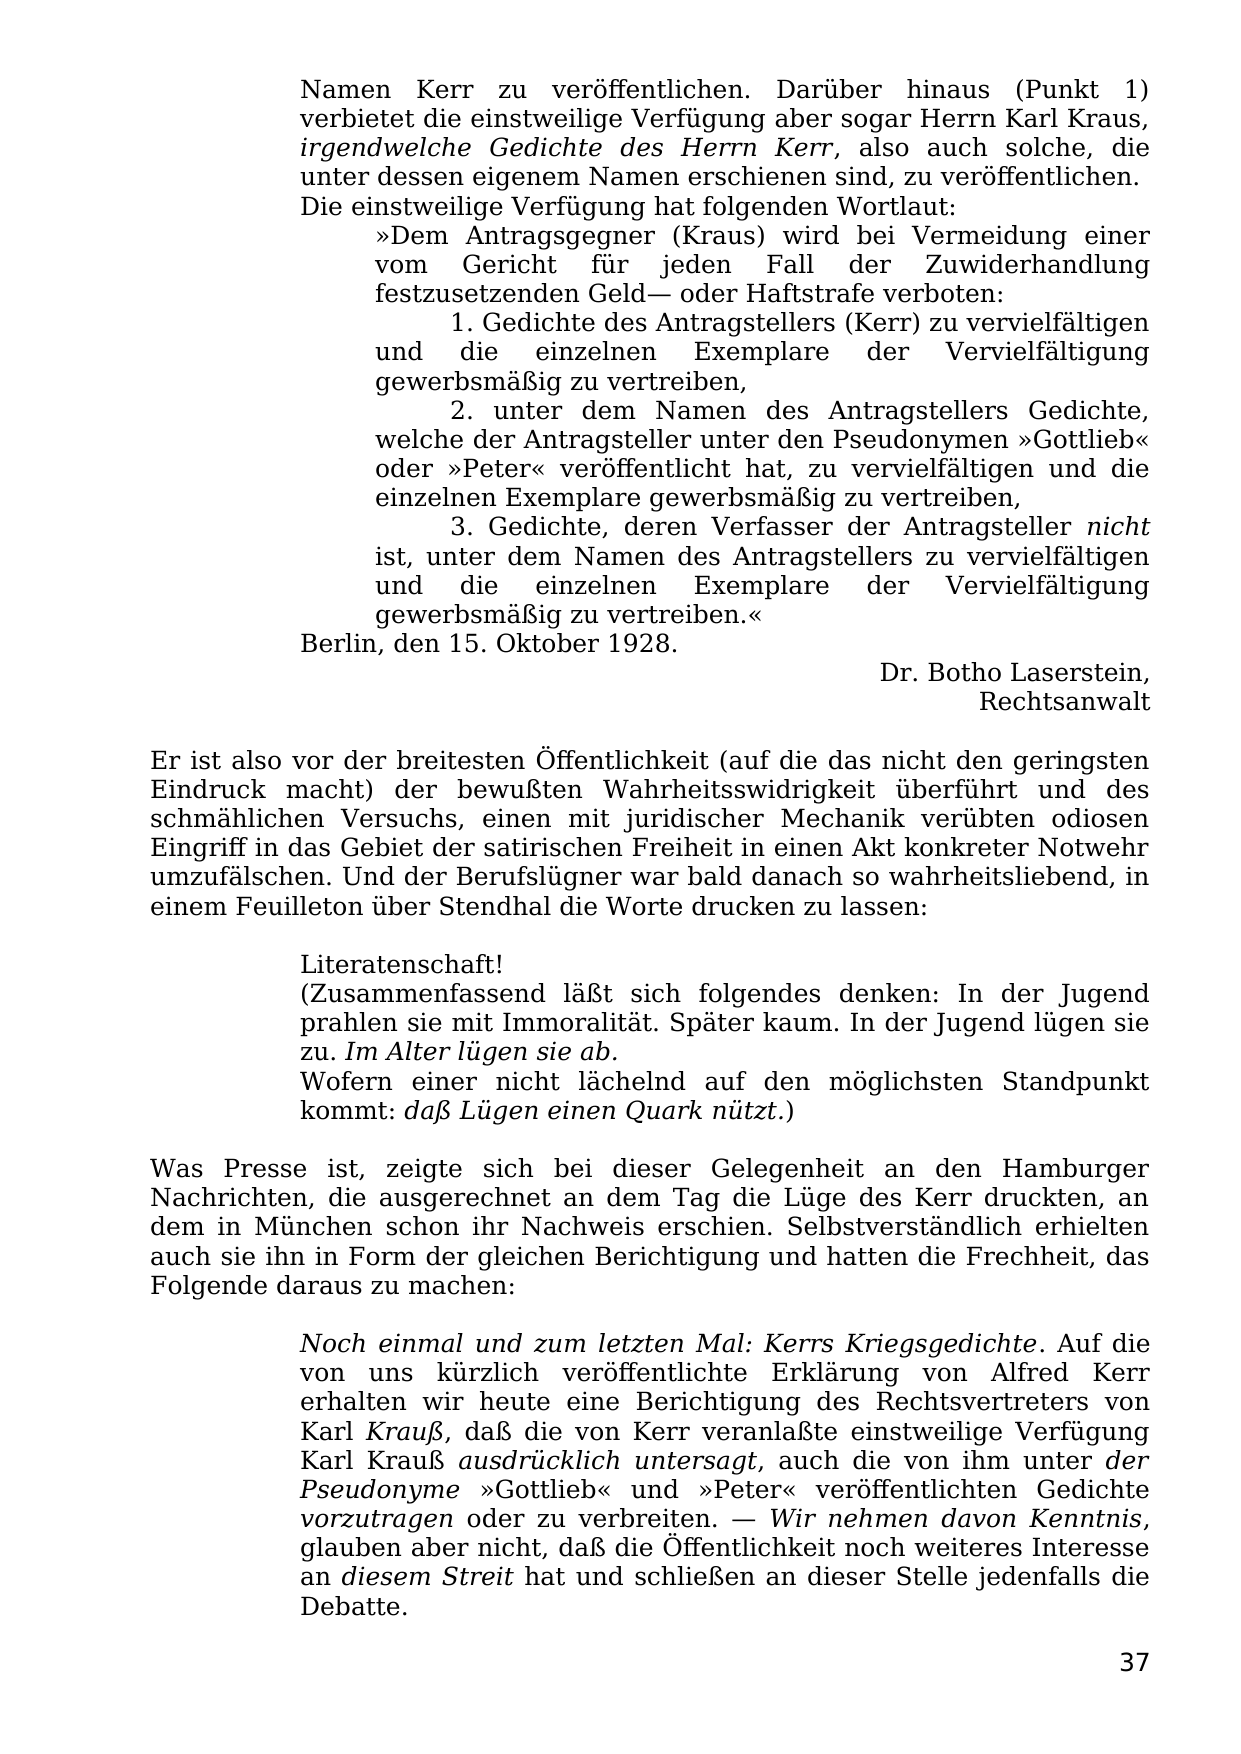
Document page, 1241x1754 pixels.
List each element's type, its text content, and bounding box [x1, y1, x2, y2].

text Namen Kerr zu veröffentlichen. Darüber hinaus (Punkt 1) verbietet die einstweilige Verfügung aber sogar Herrn Karl Kraus, irgendwelche Gedichte des Herrn Kerr, also auch solche, die unter dessen eigenem Namen erschienen sind, zu veröffentlichen. [300, 75, 1151, 192]
text Dr. Botho Laserstein, [150, 658, 1151, 687]
text »Dem Antragsgegner (Kraus) wird bei Vermeidung einer vom Gericht für jeden Fall der Zuwiderhandlung festzusetzenden Geld— oder Haftstrafe verboten: [375, 221, 1151, 308]
text Berlin, den 15. Oktober 1928. [300, 629, 1151, 658]
text Wofern einer nicht lächelnd auf den möglichsten Standpunkt kommt: daß Lügen einen Quark nützt.) [300, 1067, 1151, 1125]
text Noch einmal und zum letzten Mal: Kerrs Kriegsgedichte. Auf die von uns kürzlich veröffentlichte Erklärung von Alfred Kerr erhalten wir heute eine Berichtigung des Rechtsvertreters von Karl Krauß, daß die von Kerr veranlaßte einstweilige Verfügung Karl Krauß ausdrücklich untersagt, auch die von ihm unter der Pseudonyme »Gottlieb« und »Peter« veröffentlichten Gedichte vorzutragen oder zu verbreiten. — Wir nehmen davon Kenntnis, glauben aber nicht, daß die Öffentlichkeit noch weiteres Interesse an diesem Streit hat und schließen an dieser Stelle jedenfalls die Debatte. [300, 1329, 1151, 1621]
text Die einstweilige Verfügung hat folgenden Wortlaut: [300, 192, 1151, 221]
text Was Presse ist, zeigte sich bei dieser Gelegenheit an den Hamburger Nachrichten, die ausgerechnet an dem Tag die Lüge des Kerr druckten, an dem in München schon ihr Nachweis erschien. Selbstverständlich erhielten auch sie ihn in Form der gleichen Berichtigung und hatten die Frechheit, das Folgende daraus zu machen: [150, 1154, 1151, 1300]
text Literatenschaft! [300, 950, 1151, 979]
text 2. unter dem Namen des Antragstellers Gedichte, welche der Antragsteller unter den Pseudonymen »Gottlieb« oder »Peter« veröffentlicht hat, zu vervielfältigen und die einzelnen Exemplare gewerbsmäßig zu vertreiben, [375, 396, 1151, 512]
text Er ist also vor der breitesten Öffentlichkeit (auf die das nicht den geringsten Eindruck macht) der bewußten Wahrheitsswidrigkeit überführt und des schmählichen Versuchs, einen mit juridischer Mechanik verübten odiosen Eingriff in das Gebiet der satirischen Freiheit in einen Akt konkreter Notwehr umzufälschen. Und der Berufslügner war bald danach so wahrheitsliebend, in einem Feuilleton über Stendhal die Worte drucken zu lassen: [150, 746, 1151, 921]
text 1. Gedichte des Antragstellers (Kerr) zu vervielfältigen und die einzelnen Exemplare der Vervielfältigung gewerbsmäßig zu vertreiben, [375, 308, 1151, 396]
text (Zusammenfassend läßt sich folgendes denken: In der Jugend prahlen sie mit Immoralität. Später kaum. In der Jugend lügen sie zu. Im Alter lügen sie ab. [300, 979, 1151, 1067]
text 3. Gedichte, deren Verfasser der Antragsteller nicht ist, unter dem Namen des Antragstellers zu vervielfältigen und die einzelnen Exemplare der Vervielfältigung gewerbsmäßig zu vertreiben.« [375, 512, 1151, 629]
text Rechtsanwalt [150, 687, 1151, 717]
